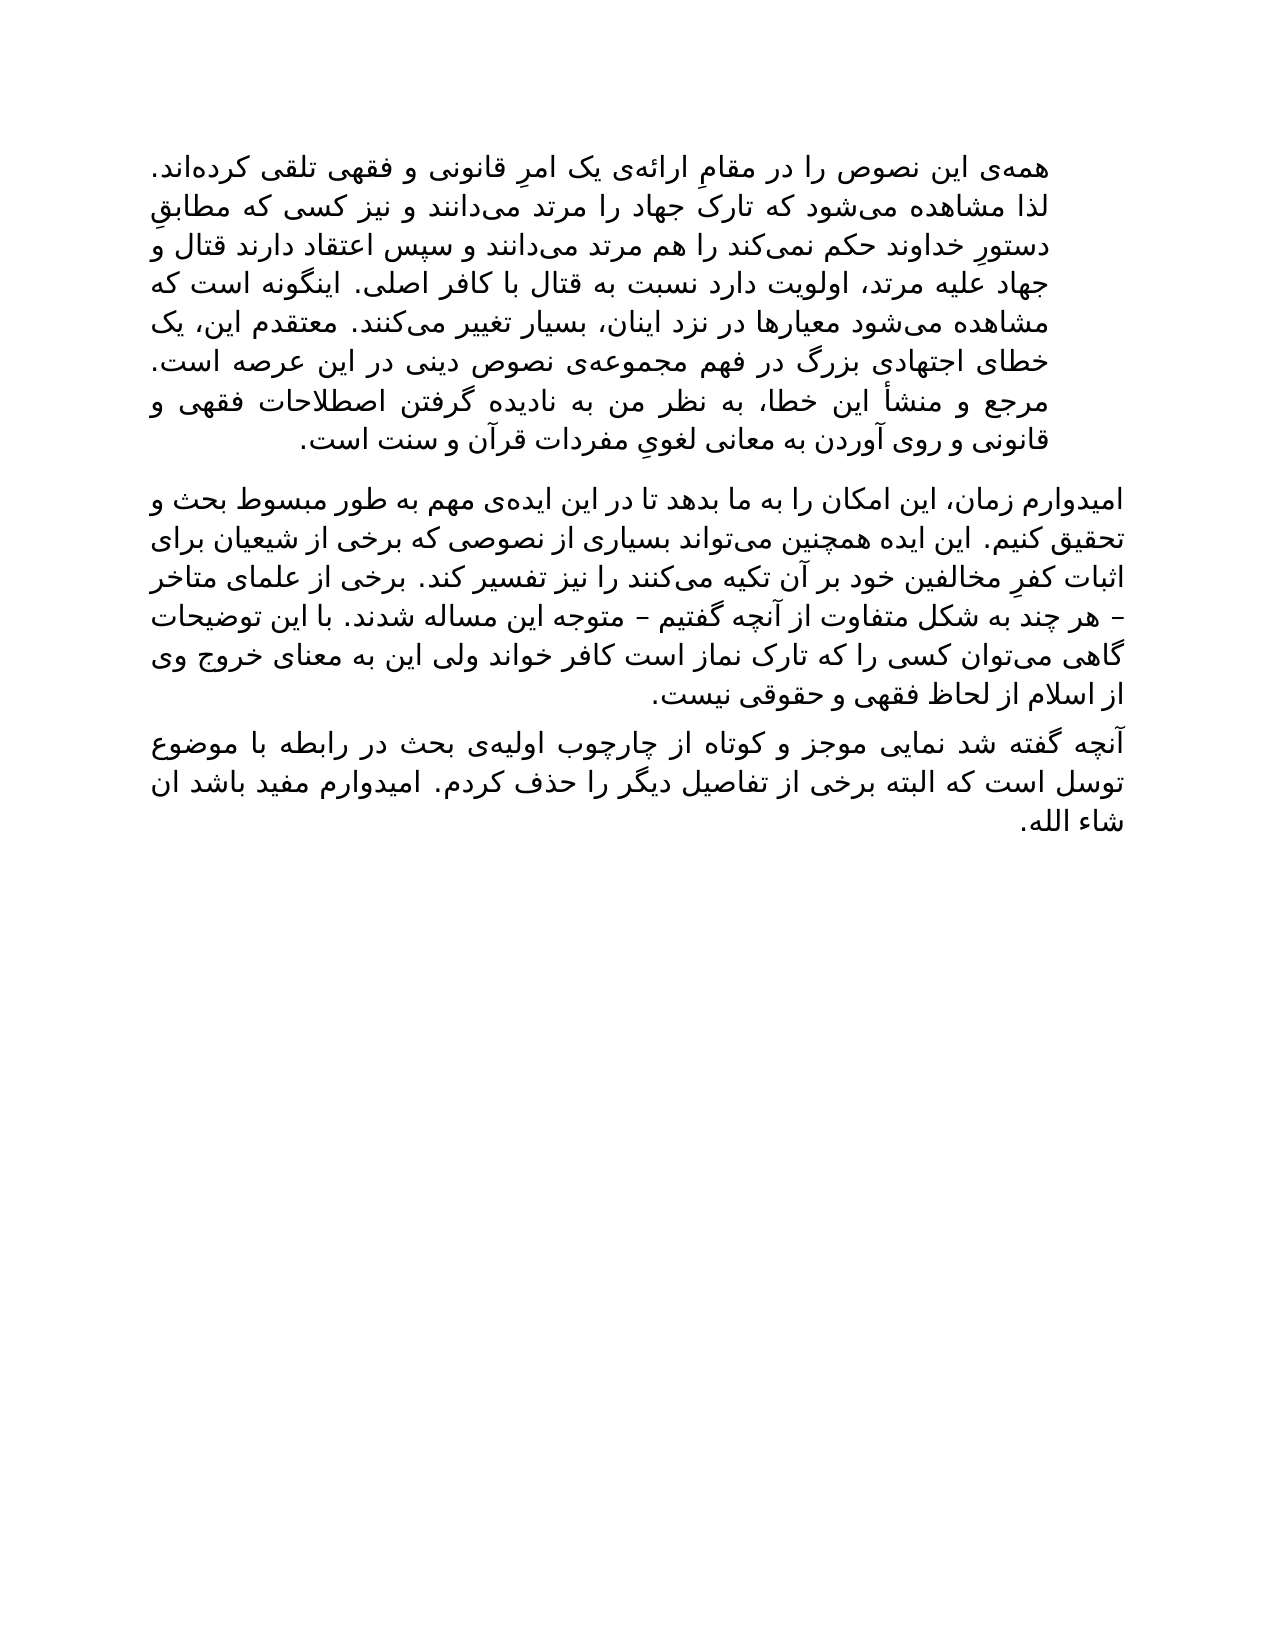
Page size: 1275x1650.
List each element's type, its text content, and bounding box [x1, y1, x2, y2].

text آنچه گفته شد نمایی موجز و کوتاه از چارچوب اولیه‌ی بحث در رابطه با موضوع توسل است که البته برخی از تفاصیل دیگر را حذف کردم. امیدوارم مفید باشد ان شاء الله. [150, 727, 1125, 838]
text امیدوارم زمان، این امکان را به ما بدهد تا در این ایده‌ی مهم به طور مبسوط بحث و تحقیق کنیم. این ایده همچنین می‌تواند بسیاری از نصوصی که برخی از شیعیان برای اثبات کفرِ مخالفین خود بر آن تکیه می‌کنند را نیز تفسیر کند. برخی از علمای متاخر – هر چند به شکل متفاوت از آنچه گفتیم – متوجه این مساله شدند. با این توضیحات گاهی می‌توان کسی را که تارک نماز است کافر خواند ولی این به معنای خروج وی از اسلام از لحاظ فقهی و حقوقی نیست. [150, 482, 1125, 711]
text از این روی معتقدم برخی مسلمین که از ایده‌ی افعالِ مشرکانه و شرک آلود، به ایده مشرکِ فقهی منتقل می‌شوند و سریعا حکم به ارتداد مردم مردم می‌کنند، در فهمِ نصوص دینی، مرتکبِ خطای بزرگی شده‌اند از این جهت که همه‌ی این نصوص را در مقامِ ارائه‌ی یک امرِ قانونی و فقهی تلقی کرده‌اند. لذا مشاهده می‌شود که تارک جهاد را مرتد می‌دانند و نیز کسی که مطابقِ دستورِ خداوند حکم نمی‌کند را هم مرتد می‌دانند و سپس اعتقاد دارند قتال و جهاد علیه مرتد، اولویت دارد نسبت به قتال با کافر اصلی. اینگونه است که مشاهده می‌شود معیارها در نزد اینان، بسیار تغییر می‌کنند. معتقدم این، یک خطای اجتهادی بزرگ در فهم مجموعه‌ی نصوص دینی در این عرصه است. مرجع و منشأ این خطا، به نظر من به نادیده گرفتن اصطلاحات فقهی و قانونی و روی آوردن به معانی لغویِ مفردات قرآن و سنت است. [150, 150, 1050, 456]
